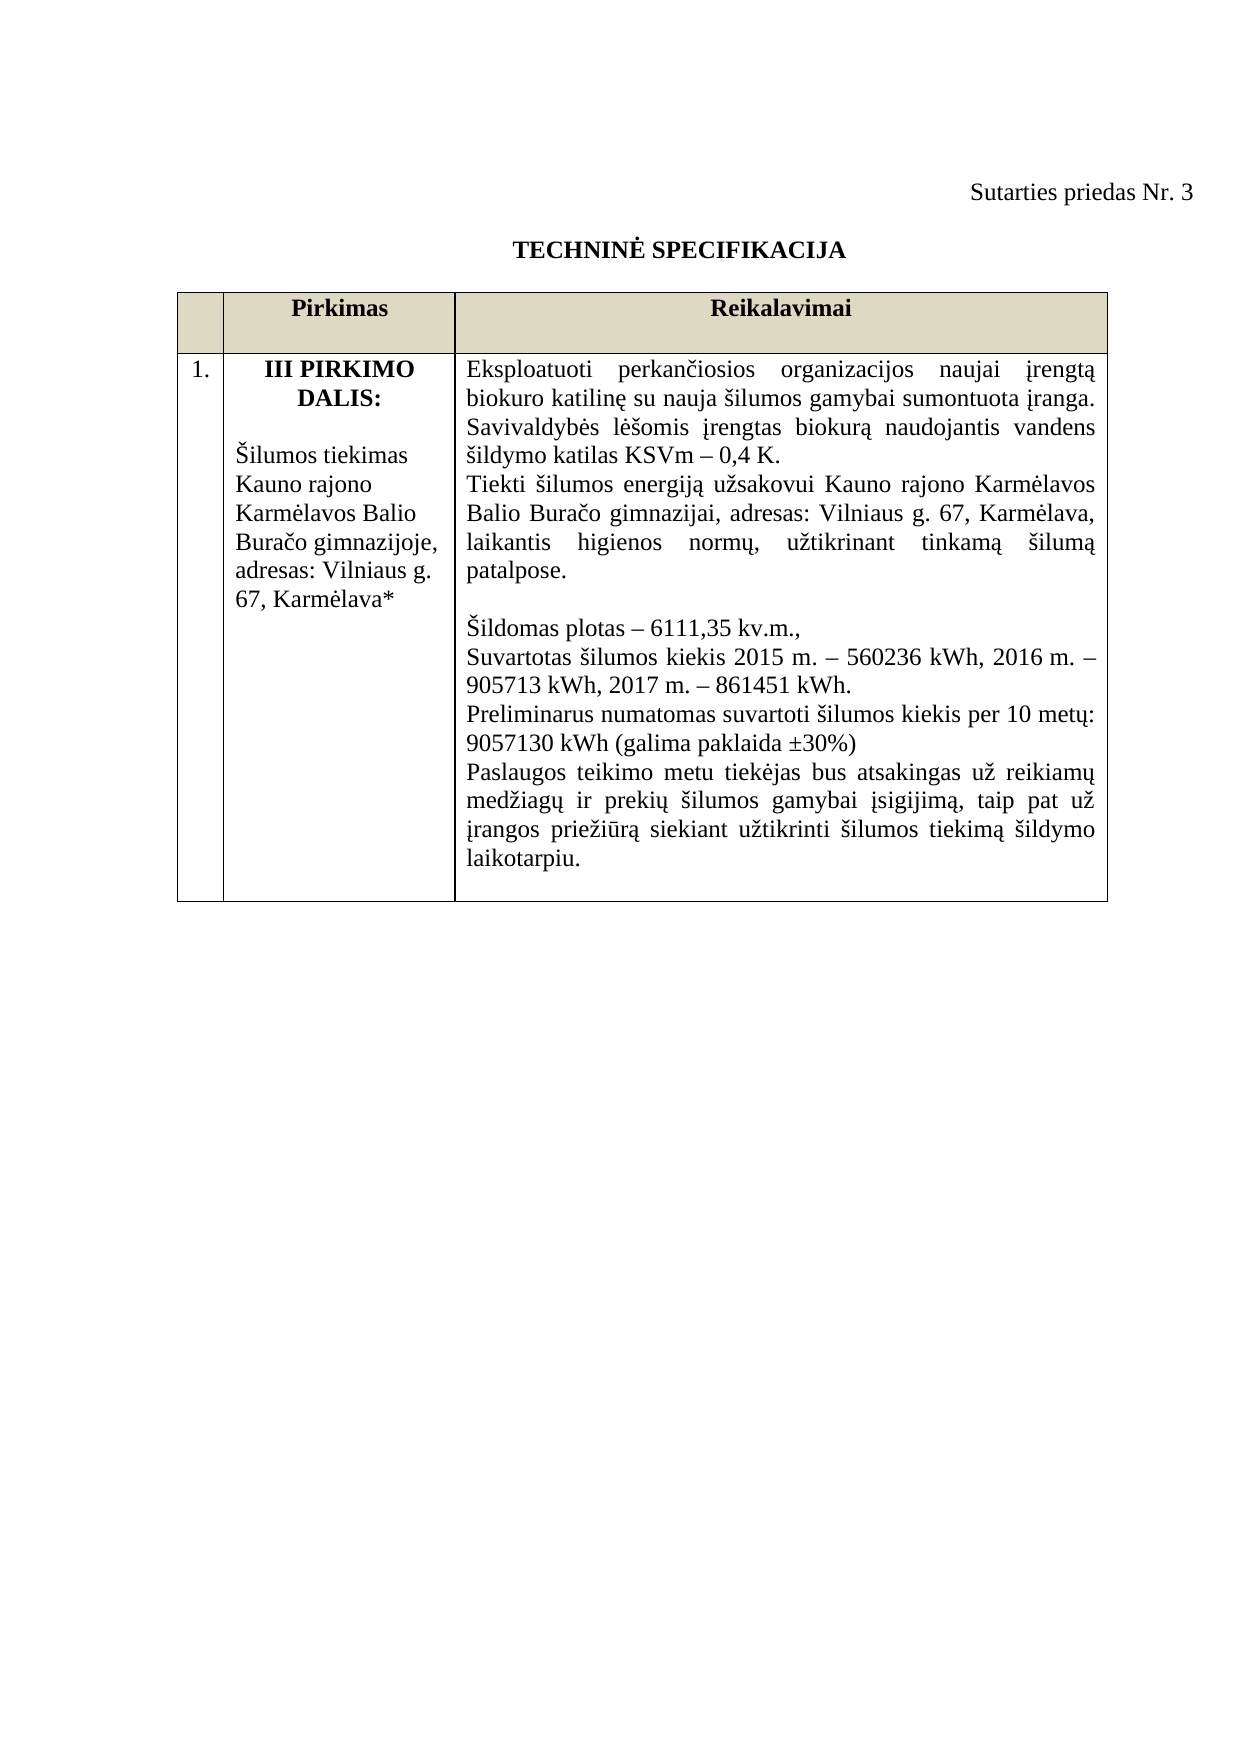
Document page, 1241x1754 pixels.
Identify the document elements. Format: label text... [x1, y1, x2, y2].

table_header Reikalavimai [456, 293, 1107, 353]
text Sutarties priedas Nr. 3 [177, 177, 1200, 206]
table_header [178, 293, 223, 353]
table_header Pirkimas [224, 293, 454, 353]
table_cell 1. [178, 354, 223, 901]
text TECHNINĖ SPECIFIKACIJA [177, 235, 1181, 263]
table_cell Eksploatuoti perkančiosios organizacijos naujai įrengtą biokuro katilinę su nauja šilumos gamybai sumontuota įranga. Savivaldybės lėšomis įrengtas biokurą naudojantis vandens šildymo katilas KSVm – 0,4 K. Tiekti šilumos energiją užsakovui Kauno rajono Karmėlavos Balio Buračo gimnazijai, adresas: Vilniaus g. 67, Karmėlava, laikantis higienos normų, užtikrinant tinkamą šilumą patalpose. Šildomas plotas – 6111,35 kv.m., Suvartotas šilumos kiekis 2015 m. – 560236 kWh, 2016 m. – 905713 kWh, 2017 m. – 861451 kWh. Preliminarus numatomas suvartoti šilumos kiekis per 10 metų: 9057130 kWh (galima paklaida ±30%) Paslaugos teikimo metu tiekėjas bus atsakingas už reikiamų medžiagų ir prekių šilumos gamybai įsigijimą, taip pat už įrangos priežiūrą siekiant užtikrinti šilumos tiekimą šildymo laikotarpiu. [456, 354, 1107, 901]
table_cell III PIRKIMO DALIS: Šilumos tiekimas Kauno rajono Karmėlavos Balio Buračo gimnazijoje, adresas: Vilniaus g. 67, Karmėlava* [224, 354, 454, 901]
